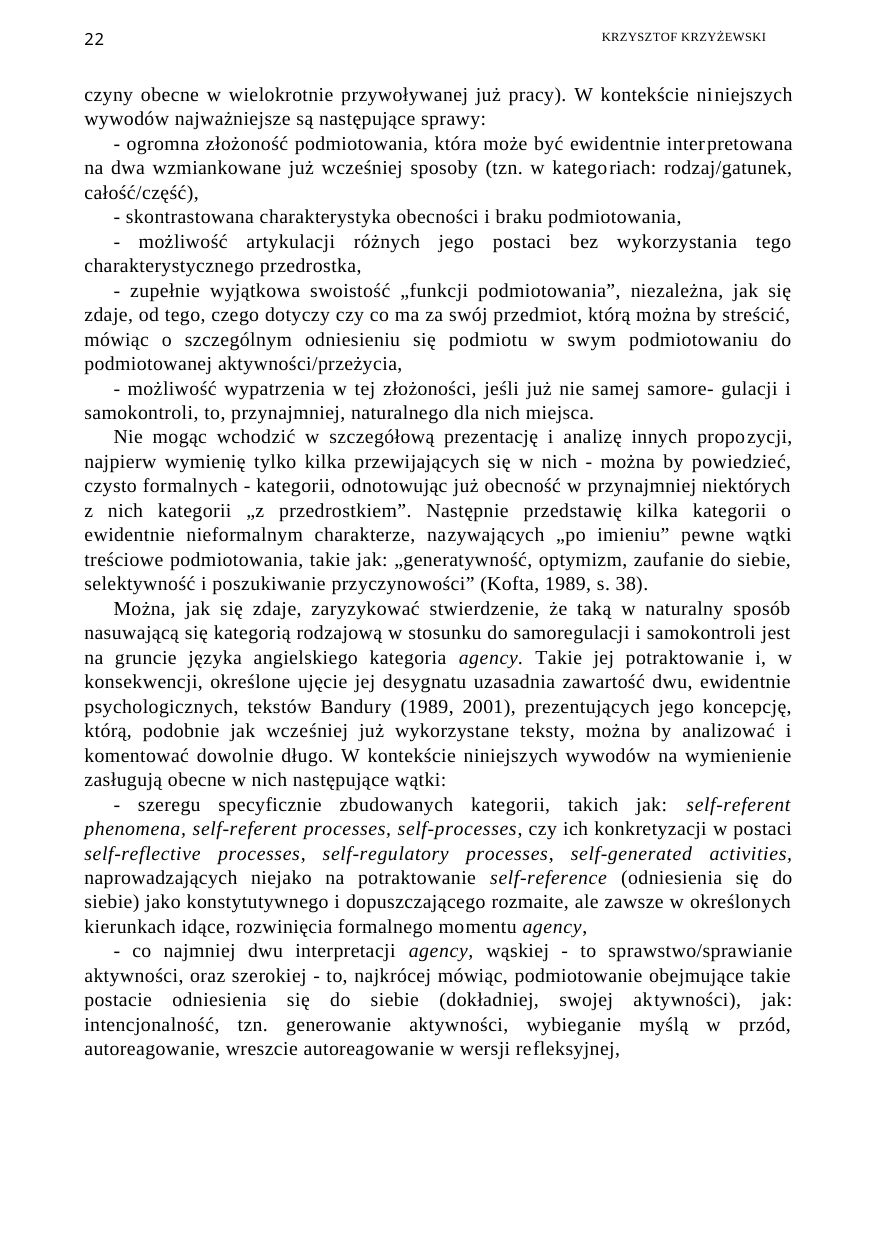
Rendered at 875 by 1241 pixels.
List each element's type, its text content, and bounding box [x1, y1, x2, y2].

list ogromna złożoność podmiotowania, która może być ewidentnie inter­pretowana na dwa wzmiankowane już wcześniej sposoby (tzn. w katego­riach: rodzaj/gatunek, całość/część), [84, 131, 792, 204]
text Można, jak się zdaje, zaryzykować stwierdzenie, że taką w naturalny sposób nasuwającą się kategorią rodzajową w stosunku do samoregulacji i samokontroli jest na gruncie języka angielskiego kategoria agency. Ta­kie jej potraktowanie i, w konsekwencji, określone ujęcie jej desygnatu uzasadnia zawartość dwu, ewidentnie psychologicznych, tekstów Bandu­ry (1989, 2001), prezentujących jego koncepcję, którą, podobnie jak wcze­śniej już wykorzystane teksty, można by analizować i komentować dowol­nie długo. W kontekście niniejszych wywodów na wymienienie zasługują obecne w nich następujące wątki: [84, 596, 792, 791]
text Nie mogąc wchodzić w szczegółową prezentację i analizę innych propo­zycji, najpierw wymienię tylko kilka przewijających się w nich - można by powiedzieć, czysto formalnych - kategorii, odnotowując już obecność w przynajmniej niektórych z nich kategorii „z przedrostkiem”. Następnie przedstawię kilka kategorii o ewidentnie nieformalnym charakterze, na­zywających „po imieniu” pewne wątki treściowe podmiotowania, takie jak: „generatywność, optymizm, zaufanie do siebie, selektywność i poszu­kiwanie przyczynowości” (Kofta, 1989, s. 38). [84, 424, 792, 596]
text czyny obecne w wielokrotnie przywoływanej już pracy). W kontekście ni­niejszych wywodów najważniejsze są następujące sprawy: [84, 82, 792, 131]
list skontrastowana charakterystyka obecności i braku podmiotowania, [84, 204, 794, 228]
text KRZYSZTOF KRZYŻEWSKI [602, 32, 795, 44]
list możliwość artykulacji różnych jego postaci bez wykorzystania tego charakterystycznego przedrostka, [84, 228, 792, 277]
list szeregu specyficznie zbudowanych kategorii, takich jak: self-referent phenomena, self-referent processes, self-processes, czy ich konkretyzacji w postaci self-reflective processes, self-regulatory processes, self-generated activities, naprowadzających niejako na potraktowanie self-reference (od­niesienia się do siebie) jako konstytutywnego i dopuszczającego rozmaite, ale zawsze w określonych kierunkach idące, rozwinięcia formalnego mo­mentu agency, [84, 791, 792, 938]
list możliwość wypatrzenia w tej złożoności, jeśli już nie samej samore- gulacji i samokontroli, to, przynajmniej, naturalnego dla nich miejsca. [84, 375, 792, 424]
list zupełnie wyjątkowa swoistość „funkcji podmiotowania”, niezależna, jak się zdaje, od tego, czego dotyczy czy co ma za swój przedmiot, którą można by streścić, mówiąc o szczególnym odniesieniu się podmiotu w swym podmiotowaniu do podmiotowanej aktywności/przeżycia, [84, 277, 792, 375]
text 22 [84, 32, 107, 48]
list co najmniej dwu interpretacji agency, wąskiej - to sprawstwo/spra­wianie aktywności, oraz szerokiej - to, najkrócej mówiąc, podmiotowanie obejmujące takie postacie odniesienia się do siebie (dokładniej, swojej ak­tywności), jak: intencjonalność, tzn. generowanie aktywności, wybieganie myślą w przód, autoreagowanie, wreszcie autoreagowanie w wersji re­fleksyjnej, [84, 938, 792, 1061]
